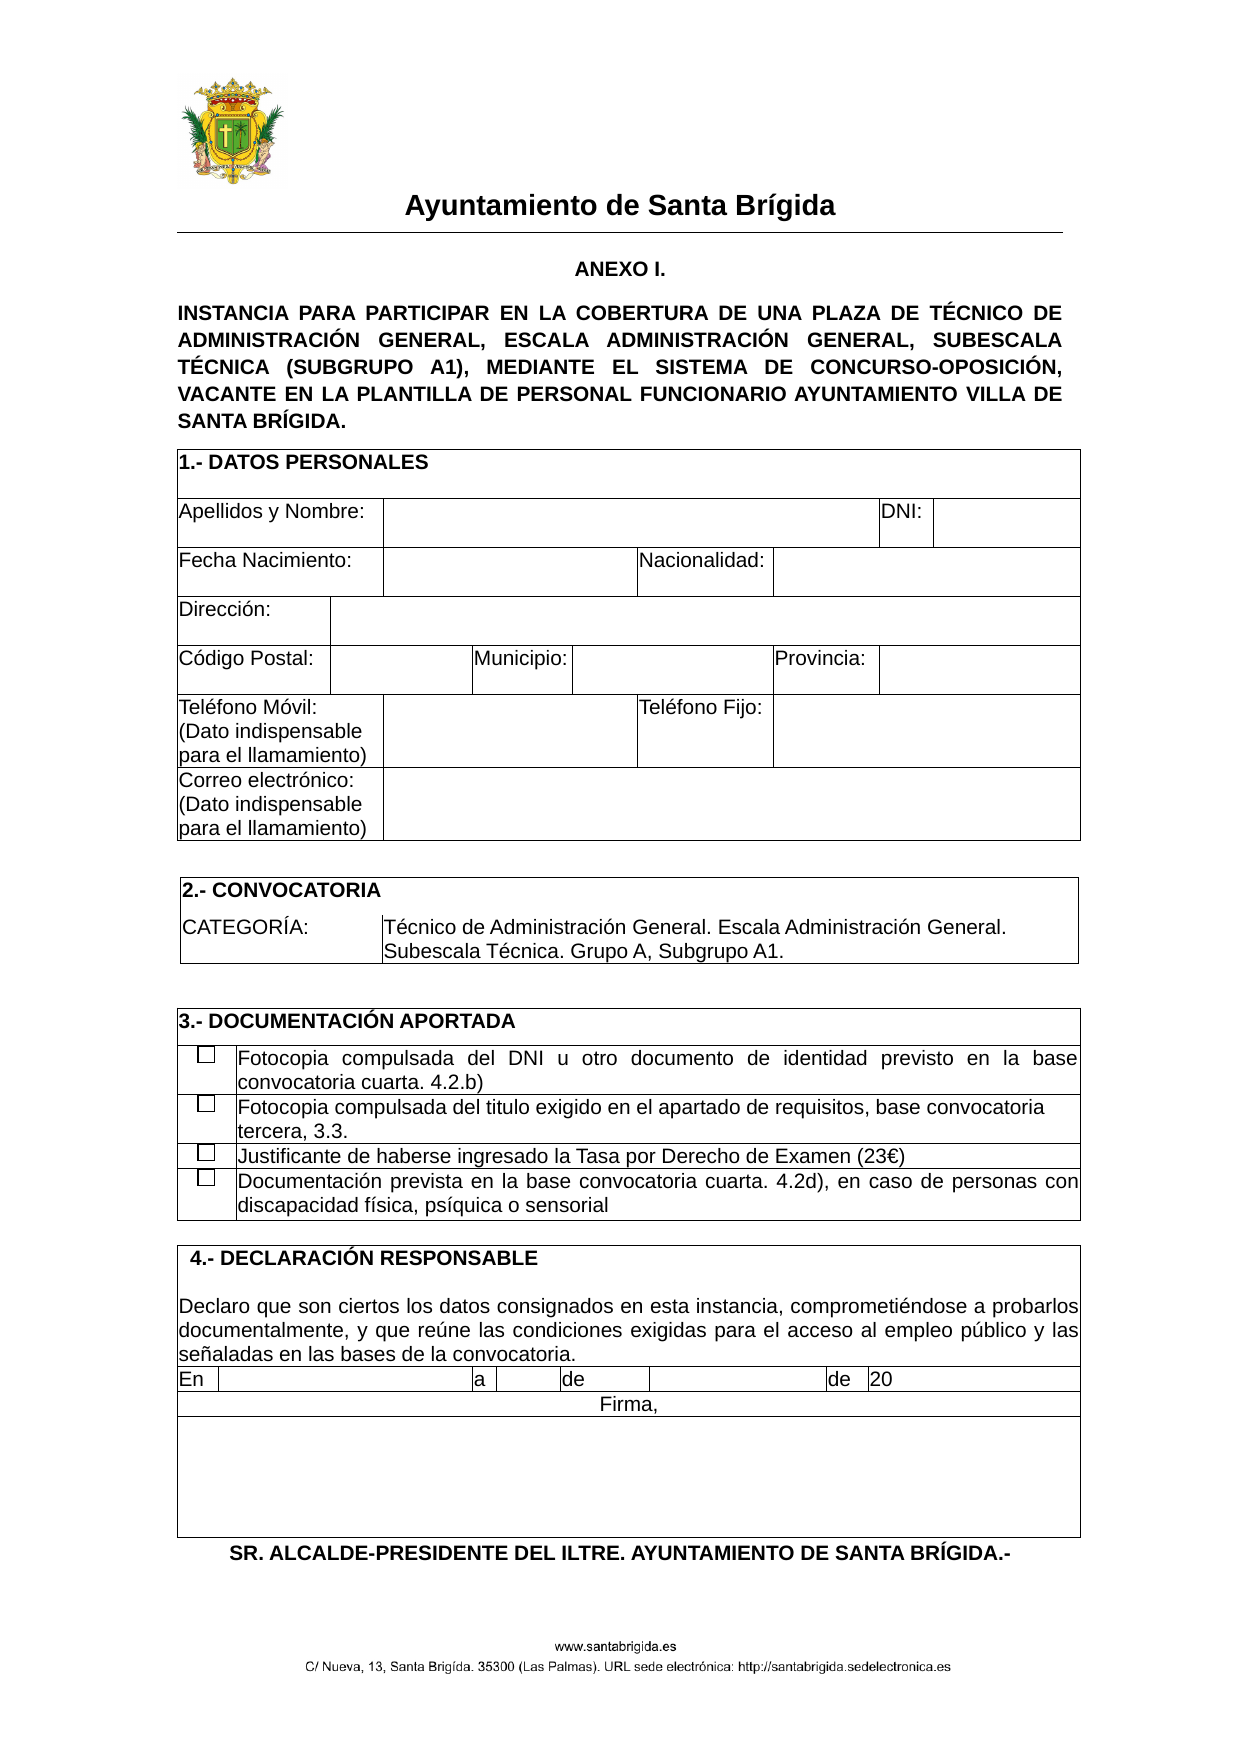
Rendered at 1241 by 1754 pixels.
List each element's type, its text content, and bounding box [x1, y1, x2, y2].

table_cell [178, 1169, 236, 1220]
picture [177, 73, 289, 189]
table_cell [650, 1367, 826, 1391]
text SR. ALCALDE-PRESIDENTE DEL ILTRE. AYUNTAMIENTO DE SANTA BRÍGIDA.- [177, 1538, 1063, 1564]
table_cell Documentación prevista en la base convocatoria cuarta. 4.2d), en caso de personas con discapacidad física, psíquica o sensorial [237, 1169, 1080, 1220]
table_header 1.- DATOS PERSONALES [178, 450, 1080, 498]
table_cell de [561, 1367, 649, 1391]
table_cell de [827, 1367, 868, 1391]
table_cell [219, 1367, 472, 1391]
table_cell Fotocopia compulsada del DNI u otro documento de identidad previsto en la base convocatoria cuarta. 4.2.b) [237, 1046, 1080, 1094]
table_cell Declaro que son ciertos los datos consignados en esta instancia, comprometiéndose a probarlos documentalmente, y que reúne las condiciones exigidas para el acceso al empleo público y las señaladas en las bases de la convocatoria. [178, 1294, 1080, 1366]
table_cell DNI: [880, 499, 933, 547]
table_cell [880, 646, 1080, 694]
table_cell Justificante de haberse ingresado la Tasa por Derecho de Examen (23€) [237, 1144, 1080, 1168]
table_cell a [473, 1367, 496, 1391]
text ANEXO I. [177, 254, 1063, 281]
table_cell [384, 695, 637, 767]
table_cell 20 [869, 1367, 1080, 1391]
table_cell [573, 646, 773, 694]
table_cell Fotocopia compulsada del titulo exigido en el apartado de requisitos, base convocatoria tercera, 3.3. [237, 1095, 1080, 1143]
table_cell [331, 646, 472, 694]
table_cell [331, 597, 1080, 645]
table_cell Municipio: [473, 646, 572, 694]
table_cell Provincia: [774, 646, 879, 694]
table_cell [774, 548, 1080, 596]
table_cell [384, 499, 879, 547]
picture [177, 1636, 1063, 1680]
table_cell Código Postal: [178, 646, 330, 694]
table_header 3.- DOCUMENTACIÓN APORTADA [178, 1009, 1080, 1045]
table_cell Correo electrónico: (Dato indispensable para el llamamiento) [178, 768, 383, 840]
table_cell [934, 499, 1080, 547]
table_cell [178, 1046, 236, 1094]
table_cell [497, 1367, 560, 1391]
table_cell [774, 695, 1080, 767]
text INSTANCIA PARA PARTICIPAR EN LA COBERTURA DE UNA PLAZA DE TÉCNICO DE ADMINISTRACIÓN GENERAL, ESCALA ADMINISTRACIÓN GENERAL, SUBESCALA TÉCNICA (SUBGRUPO A1), MEDIANTE EL SISTEMA DE CONCURSO-OPOSICIÓN, VACANTE EN LA PLANTILLA DE PERSONAL FUNCIONARIO AYUNTAMIENTO VILLA DE SANTA BRÍGIDA. [177, 298, 1063, 432]
table_cell [178, 1095, 236, 1143]
table_cell CATEGORÍA: [181, 915, 382, 963]
table_cell Dirección: [178, 597, 330, 645]
table_cell [178, 1417, 1080, 1537]
table_cell Técnico de Administración General. Escala Administración General. Subescala Técnica. Grupo A, Subgrupo A1. [383, 915, 1078, 963]
table_cell En [178, 1367, 218, 1391]
table_header 2.- CONVOCATORIA [181, 878, 1078, 915]
table_cell [384, 768, 1080, 840]
table_cell Apellidos y Nombre: [178, 499, 383, 547]
table_cell Firma, [178, 1392, 1080, 1416]
table_header 4.- DECLARACIÓN RESPONSABLE [178, 1246, 1080, 1294]
table_cell Nacionalidad: [638, 548, 773, 596]
table_cell Fecha Nacimiento: [178, 548, 383, 596]
table_cell [384, 548, 637, 596]
table_cell Teléfono Fijo: [638, 695, 773, 767]
table_cell Teléfono Móvil: (Dato indispensable para el llamamiento) [178, 695, 383, 767]
table_cell [178, 1144, 236, 1168]
